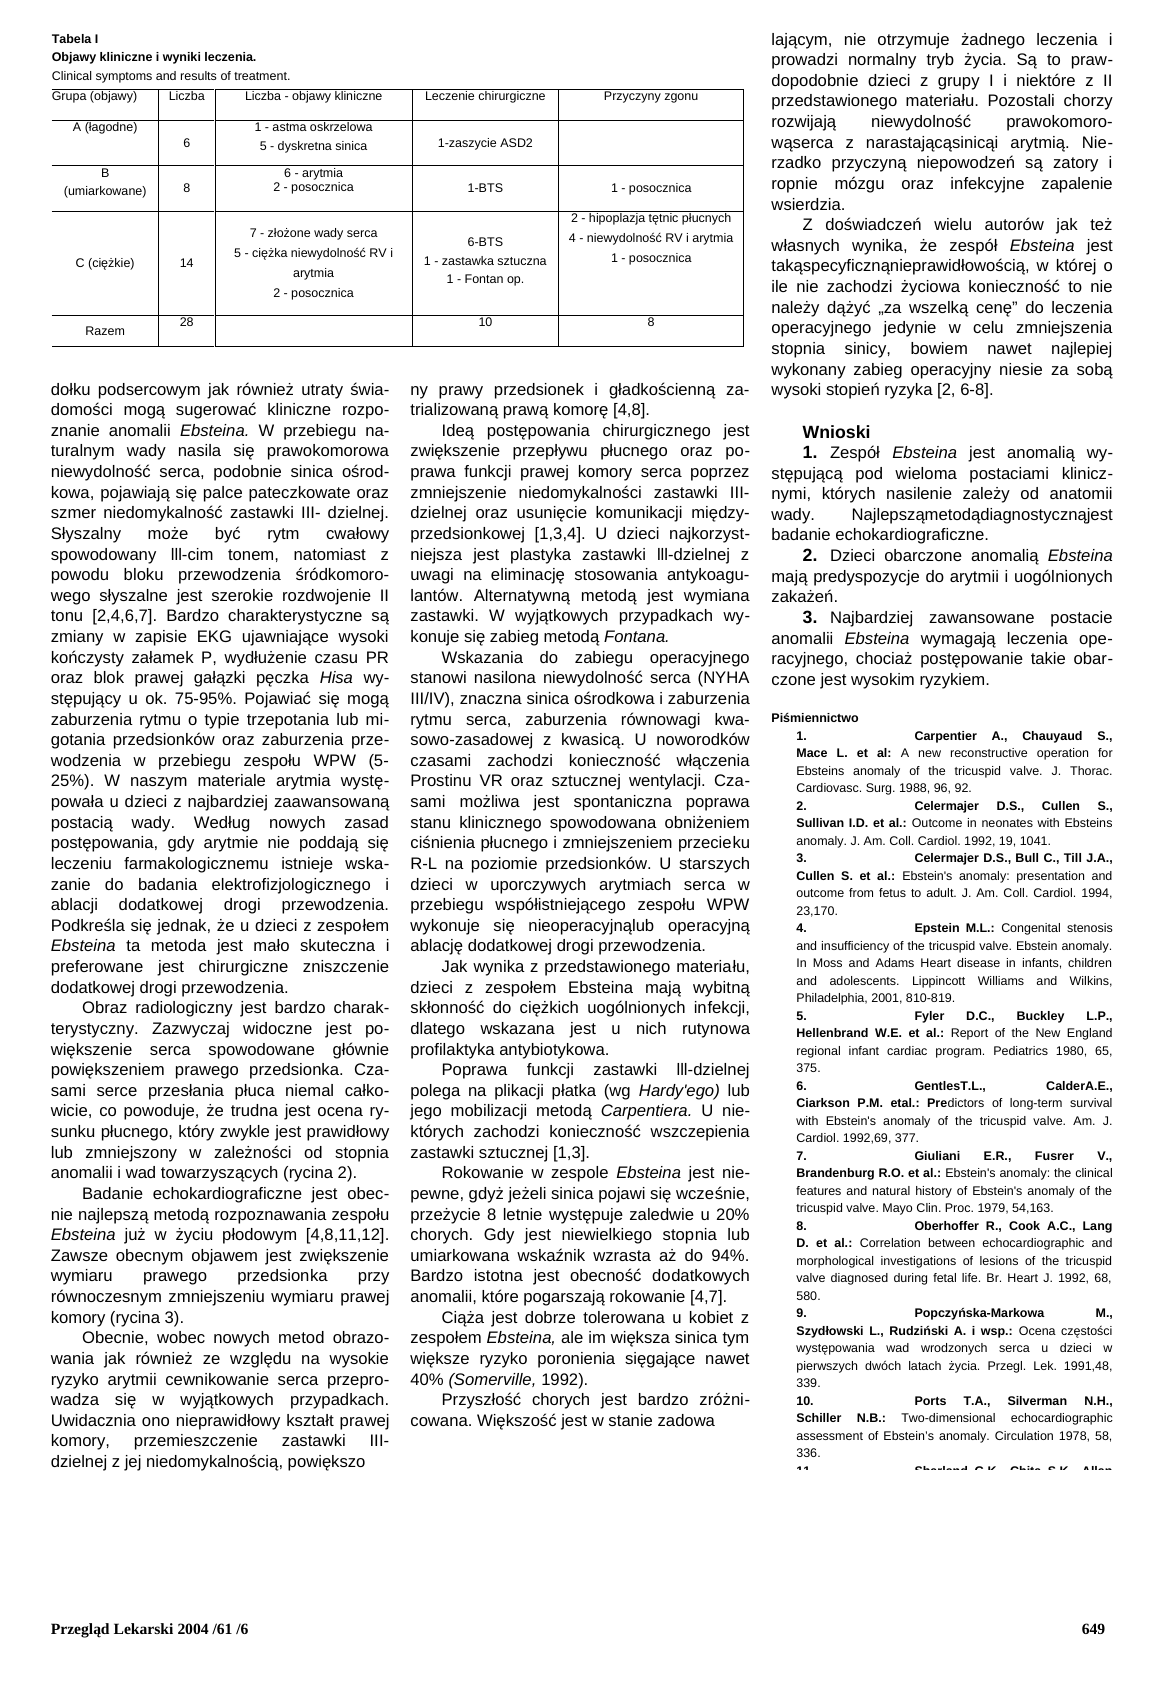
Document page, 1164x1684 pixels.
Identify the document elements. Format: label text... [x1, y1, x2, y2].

list Zespół Ebsteina jest anomalią wy­stępującą pod wieloma postaciami klinicz­nymi, których nasilenie zależy od anatomii wady. Najlepsząmetodądiagnostycznąjest badanie echokardiograficzne. [771, 442, 1113, 544]
table_cell [559, 121, 743, 165]
table_header Przyczyny zgonu [559, 90, 743, 120]
list Epstein M.L.: Congenital stenosis and insufficiency of the tricuspid valve. Ebstein anomaly. In Moss and Adams Heart disease in infants, children and adole­scents. Lippincott Williams and Wilkins, Philadelphia, 2001, 810-819. [796, 921, 1113, 1005]
table_cell A (łagodne) [52, 121, 158, 165]
table_cell 28 [159, 316, 214, 346]
table_cell 7 - złożone wady serca 5 - ciężka niewydolność RV i arytmia 2 - posocznica [216, 212, 412, 315]
subtitle Wnioski [771, 421, 1113, 442]
text Przyszłość chorych jest bardzo zróżni­cowana. Większość jest w stanie zadowa­ [410, 1390, 750, 1430]
table_header Liczba [159, 90, 214, 120]
list Dzieci obarczone anomalią Ebste­ina mają predyspozycje do arytmii i uogól­nionych zakażeń. [771, 545, 1113, 606]
text Przegląd Lekarski 2004 /61 /6 [51, 1620, 280, 1638]
text Piśmiennictwo [771, 711, 1113, 725]
table_cell 8 [159, 166, 214, 211]
text Obecnie, wobec nowych metod obrazo­wania jak również ze względu na wysokie ryzyko arytmii cewnikowanie serca przepro­wadza się w wyjątkowych przypadkach. Uwidacznia ono nieprawidłowy kształt pra­wej komory, przemieszczenie zastawki III- dzielnej z jej niedomykalnością, powiększo­ [51, 1328, 389, 1471]
table_cell 6-BTS 1 - zastawka sztuczna 1 - Fontan op. [413, 212, 558, 315]
list Oberhoffer R., Cook A.C., Lang D. et al.: Correla­tion between echocardiographic and morphological investigations of lesions of the tricuspid valve diag­nosed during fetal life. Br. Heart J. 1992, 68, 580. [796, 1218, 1113, 1302]
table_cell [216, 316, 412, 346]
list Giuliani E.R., Fusrer V., Brandenburg R.O. et al.: Ebstein's anomaly: the clinical features and natural history of Ebstein's anomaly of the tricuspid valve. Mayo Clin. Proc. 1979, 54,163. [796, 1148, 1113, 1215]
table_cell 6 - arytmia 2 - posocznica [216, 166, 412, 211]
text Badanie echokardiograficzne jest obec­nie najlepszą metodą rozpoznawania ze­społu Ebsteina już w życiu płodowym [4,8,11,12]. Zawsze obecnym objawem jest zwiększenie wymiaru prawego przedsion­ka przy równoczesnym zmniejszeniu wymia­ru prawej komory (rycina 3). [51, 1184, 389, 1327]
table_cell C (ciężkie) [52, 212, 158, 315]
list Celermajer D.S., Cullen S., Sullivan I.D. et al.: Outcome in neonates with Ebsteins anomaly. J. Am. Coll. Cardiol. 1992, 19, 1041. [796, 798, 1113, 847]
text Poprawa funkcji zastawki lll-dzielnej polega na plikacji płatka (wg Hardy'ego) lub jego mobilizacji metodą Carpentiera. U nie­których zachodzi konieczność wszczepienia zastawki sztucznej [1,3]. [410, 1060, 750, 1162]
table_cell 6 [159, 121, 214, 165]
text Ciąża jest dobrze tolerowana u kobiet z zespołem Ebsteina, ale im większa sinica tym większe ryzyko poronienia sięgające nawet 40% (Somerville, 1992). [410, 1307, 750, 1388]
table_cell Razem [52, 316, 158, 346]
list Ports T.A., Silverman N.H., Schiller N.B.: Two-di­mensional echocardiographic assessment of Ebstein’s anomaly. Circulation 1978, 58, 336. [796, 1393, 1113, 1460]
table_header Liczba - objawy kliniczne [216, 90, 412, 120]
list Carpentier A., Chauyaud S., Mace L. et al: A new reconstructive operation for Ebsteins anomaly of the tricuspid valve. J. Thorac. Cardiovasc. Surg. 1988, 96, 92. [796, 728, 1113, 795]
text Jak wynika z przedstawionego materia­łu, dzieci z zespołem Ebsteina mają wybit­ną skłonność do ciężkich uogólnionych in­fekcji, dlatego wskazana jest u nich rutyno­wa profilaktyka antybiotykowa. [410, 957, 750, 1058]
text Clinical symptoms and results of treatment. [52, 68, 316, 83]
text Ideą postępowania chirurgicznego jest zwiększenie przepływu płucnego oraz po­prawa funkcji prawej komory serca poprzez zmniejszenie niedomykalności zastawki III- dzielnej oraz usunięcie komunikacji między- przedsionkowej [1,3,4]. U dzieci najkorzyst­niejsza jest plastyka zastawki lll-dzielnej z uwagi na eliminację stosowania antykoagu- lantów. Alternatywną metodą jest wymiana zastawki. W wyjątkowych przypadkach wy­konuje się zabieg metodą Fontana. [410, 421, 750, 646]
text Objawy kliniczne i wyniki leczenia. [52, 50, 316, 64]
text Obraz radiologiczny jest bardzo charak­terystyczny. Zazwyczaj widoczne jest po­większenie serca spowodowane głównie powiększeniem prawego przedsionka. Cza­sami serce przesłania płuca niemal całko­wicie, co powoduje, że trudna jest ocena ry­sunku płucnego, który zwykle jest prawidło­wy lub zmniejszony w zależności od stopnia anomalii i wad towarzyszących (rycina 2). [51, 998, 389, 1182]
table_cell B (umiarkowane) [52, 166, 158, 211]
table_cell 14 [159, 212, 214, 315]
text 649 [1082, 1620, 1111, 1638]
text ny prawy przedsionek i gładkościenną za- trializowaną prawą komorę [4,8]. [410, 379, 750, 419]
table_cell 2 - hipoplazja tętnic płucnych 4 - niewydolność RV i arytmia 1 - posocznica [559, 212, 743, 315]
text Z doświadczeń wielu autorów jak też własnych wynika, że zespół Ebsteina jest takąspecyficznąnieprawidłowością, w któ­rej o ile nie zachodzi życiowa konieczność to nie należy dążyć „za wszelką cenę” do leczenia operacyjnego jedynie w celu zmniejszenia stopnia sinicy, bowiem nawet najlepiej wykonany zabieg operacyjny nie­sie za sobą wysoki stopień ryzyka [2, 6-8]. [771, 215, 1113, 399]
table_cell 1 - posocznica [559, 166, 743, 211]
list Fyler D.C., Buckley L.P., Hellenbrand W.E. et al.: Report of the New England regional infant cardiac program. Pediatrics 1980, 65, 375. [796, 1008, 1113, 1075]
table_cell 8 [559, 316, 743, 346]
table_header Grupa (objawy) [52, 90, 158, 120]
table_cell 1-BTS [413, 166, 558, 211]
list Najbardziej zawansowane postacie anomalii Ebsteina wymagają leczenia ope­racyjnego, chociaż postępowanie takie obar­czone jest wysokim ryzykiem. [771, 607, 1113, 689]
list GentlesT.L., CalderA.E., Ciarkson P.M. etal.: Pre­dictors of long-term survival with Ebstein's anomaly of the tricuspid valve. Am. J. Cardiol. 1992,69, 377. [796, 1078, 1113, 1145]
text dołku podsercowym jak również utraty świa­domości mogą sugerować kliniczne rozpo­znanie anomalii Ebsteina. W przebiegu na­turalnym wady nasila się prawokomorowa niewydolność serca, podobnie sinica ośrod­kowa, pojawiają się palce pateczkowate oraz szmer niedomykalność zastawki III- dzielnej. Słyszalny może być rytm cwałowy spowodowany lll-cim tonem, natomiast z powodu bloku przewodzenia śródkomoro- wego słyszalne jest szerokie rozdwojenie II tonu [2,4,6,7]. Bardzo charakterystyczne są zmiany w zapisie EKG ujawniające wysoki kończysty załamek P, wydłużenie czasu PR oraz blok prawej gałązki pęczka Hisa wy­stępujący u ok. 75-95%. Pojawiać się mogą zaburzenia rytmu o typie trzepotania lub mi­gotania przedsionków oraz zaburzenia prze­wodzenia w przebiegu zespołu WPW (5- 25%). W naszym materiale arytmia wystę­powała u dzieci z najbardziej zaawansowa­ną postacią wady. Według nowych zasad postępowania, gdy arytmie nie poddają się leczeniu farmakologicznemu istnieje wska­zanie do badania elektrofizjologicznego i ablacji dodatkowej drogi przewodzenia. Podkreśla się jednak, że u dzieci z zespo­łem Ebsteina ta metoda jest mało skutecz­na i preferowane jest chirurgiczne zniszcze­nie dodatkowej drogi przewodzenia. [51, 379, 389, 997]
list Popczyńska-Markowa M., Szydłowski L., Rudziń­ski A. i wsp.: Ocena częstości występowania wad wrodzonych serca u dzieci w pierwszych dwóch latach życia. Przegl. Lek. 1991,48, 339. [796, 1306, 1113, 1390]
list Celermajer D.S., Bull C., Till J.A., Cullen S. et al.: Ebstein's anomaly: presentation and outcome from fetus to adult. J. Am. Coll. Cardiol. 1994, 23,170. [796, 851, 1113, 917]
table_header Leczenie chirurgiczne [413, 90, 558, 120]
text Tabela I [52, 31, 316, 46]
table_cell 10 [413, 316, 558, 346]
text Wskazania do zabiegu operacyjnego stanowi nasilona niewydolność serca (NYHA III/IV), znaczna sinica ośrodkowa i zaburze­nia rytmu serca, zaburzenia równowagi kwa- sowo-zasadowej z kwasicą. U noworodków czasami zachodzi konieczność włączenia Prostinu VR oraz sztucznej wentylacji. Cza­sami możliwa jest spontaniczna poprawa stanu klinicznego spowodowana obniżeniem ciśnienia płucnego i zmniejszeniem przecie­ku R-L na poziomie przedsionków. U star­szych dzieci w uporczywych arytmiach ser­ca w przebiegu współistniejącego zespołu WPW wykonuje się nieoperacyjnąlub ope­racyjną ablację dodatkowej drogi przewo­dzenia. [410, 647, 750, 955]
table_cell 1-zaszycie ASD2 [413, 121, 558, 165]
text Rokowanie w zespole Ebsteina jest nie­pewne, gdyż jeżeli sinica pojawi się wcze­śnie, przeżycie 8 letnie występuje zaledwie u 20% chorych. Gdy jest niewielkiego stop­nia lub umiarkowana wskaźnik wzrasta aż do 94%. Bardzo istotna jest obecność do­datkowych anomalii, które pogarszają roko­wanie [4,7]. [410, 1163, 750, 1306]
text lającym, nie otrzymuje żadnego leczenia i prowadzi normalny tryb życia. Są to praw­dopodobnie dzieci z grupy I i niektóre z II przedstawionego materiału. Pozostali cho­rzy rozwijają niewydolność prawokomoro- wąserca z narastającąsinicąi arytmią. Nie­rzadko przyczyną niepowodzeń są zatory i ropnie mózgu oraz infekcyjne zapalenie wsierdzia. [771, 29, 1113, 213]
table_cell 1 - astma oskrzelowa 5 - dyskretna sinica [216, 121, 412, 165]
